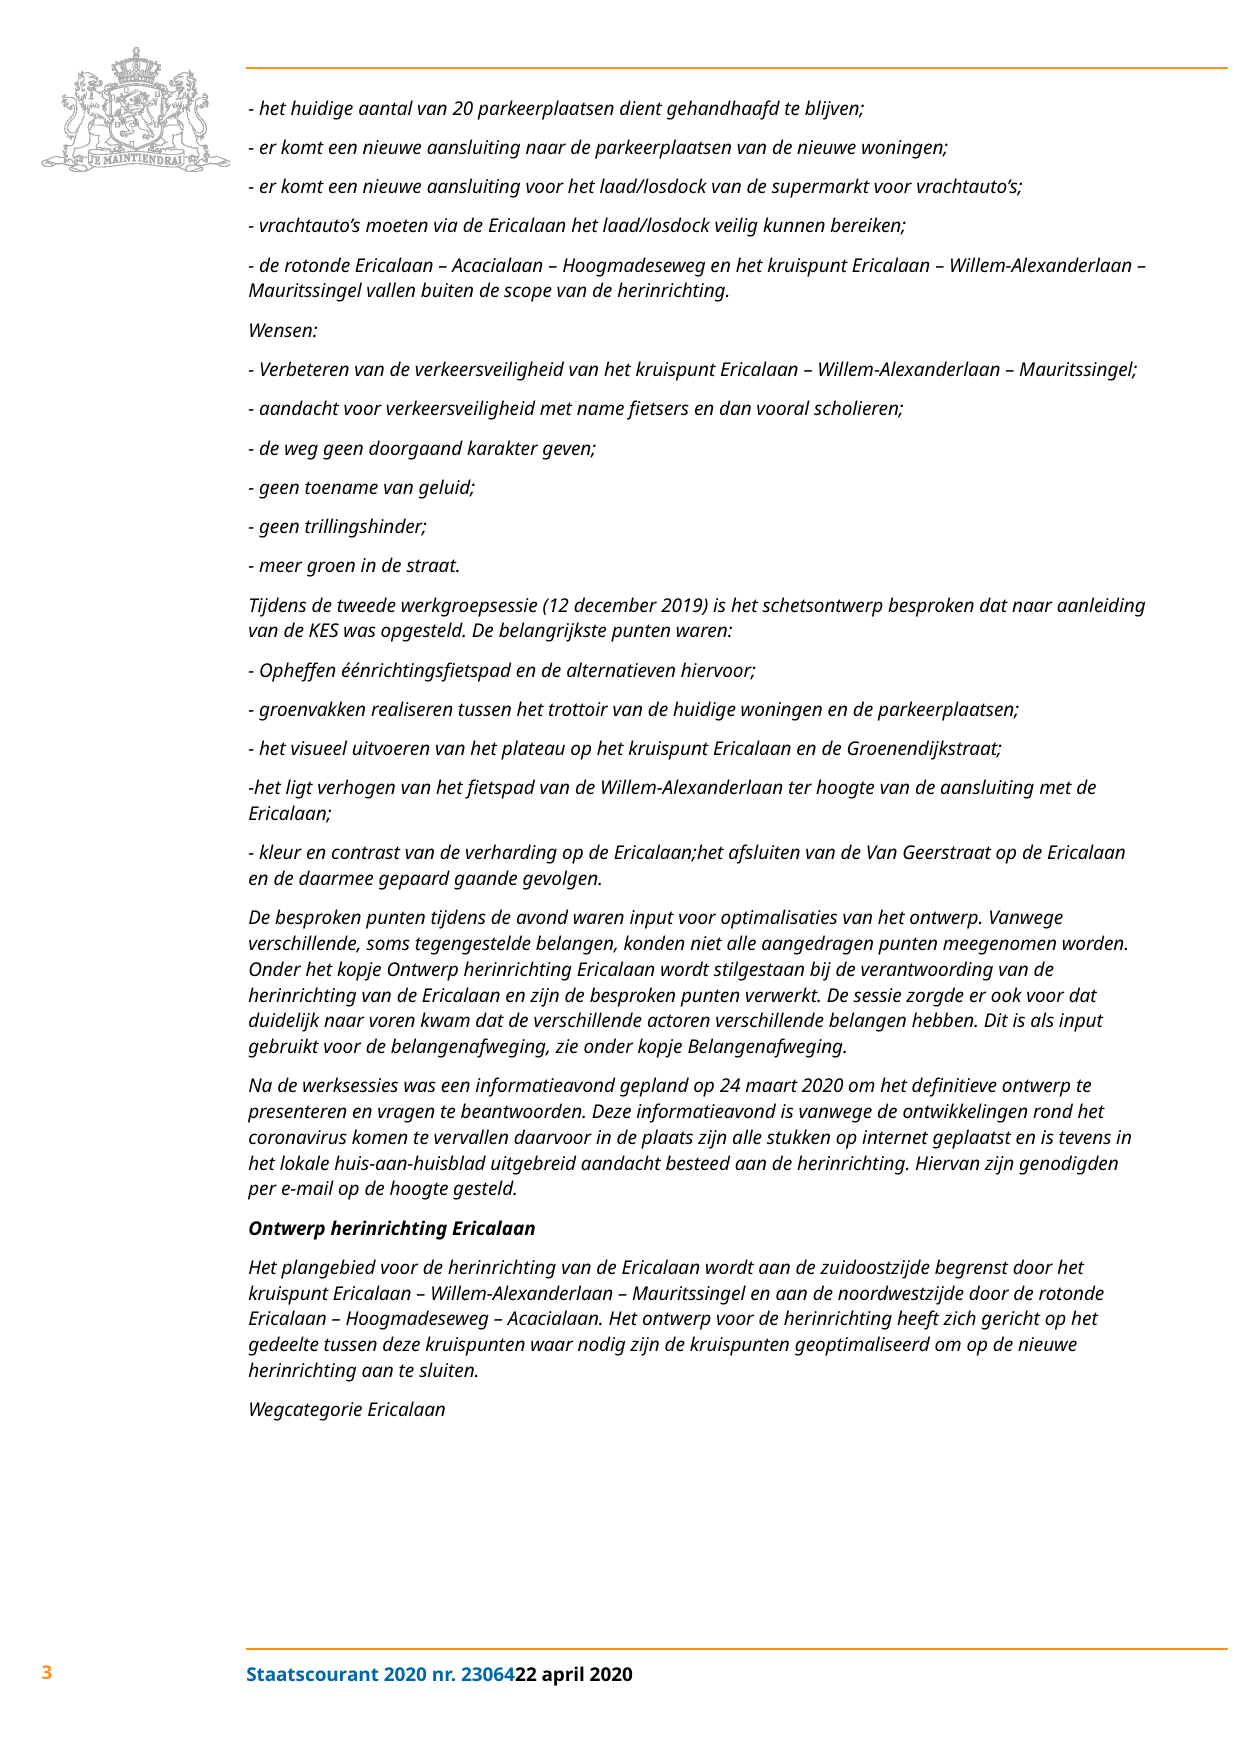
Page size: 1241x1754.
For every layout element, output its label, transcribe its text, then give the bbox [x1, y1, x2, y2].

text - de rotonde Ericalaan – Acacialaan – Hoogmadeseweg en het kruispunt Ericalaan – Willem-Alexanderlaan – Mauritssingel vallen buiten de scope van de herinrichting. [248, 252, 1152, 303]
text Het plangebied voor de herinrichting van de Ericalaan wordt aan de zuidoostzijde begrenst door het kruispunt Ericalaan – Willem-Alexanderlaan – Mauritssingel en aan de noordwestzijde door de rotonde Ericalaan – Hoogmadeseweg – Acacialaan. Het ontwerp voor de herinrichting heeft zich gericht op het gedeelte tussen deze kruispunten waar nodig zijn de kruispunten geoptimaliseerd om op de nieuwe herinrichting aan te sluiten. [248, 1254, 1152, 1383]
text - kleur en contrast van de verharding op de Ericalaan;het afsluiten van de Van Geerstraat op de Ericalaan en de daarmee gepaard gaande gevolgen. [248, 839, 1152, 891]
text - er komt een nieuwe aansluiting naar de parkeerplaatsen van de nieuwe woningen; [248, 134, 1152, 160]
text - het huidige aantal van 20 parkeerplaatsen dient gehandhaafd te blijven; [248, 95, 1152, 121]
text - geen trillingshinder; [248, 513, 1152, 539]
text Wegcategorie Ericalaan [248, 1396, 1152, 1422]
text Wensen: [248, 317, 1152, 343]
text Na de werksessies was een informatieavond gepland op 24 maart 2020 om het definitieve ontwerp te presenteren en vragen te beantwoorden. Deze informatieavond is vanwege de ontwikkelingen rond het coronavirus komen te vervallen daarvoor in de plaats zijn alle stukken op internet geplaatst en is tevens in het lokale huis-aan-huisblad uitgebreid aandacht besteed aan de herinrichting. Hiervan zijn genodigden per e-mail op de hoogte gesteld. [248, 1072, 1152, 1201]
text - Verbeteren van de verkeersveiligheid van het kruispunt Ericalaan – Willem-Alexanderlaan – Mauritssingel; [248, 356, 1152, 382]
text -het ligt verhogen van het fietspad van de Willem-Alexanderlaan ter hoogte van de aansluiting met de Ericalaan; [248, 774, 1152, 826]
text - vrachtauto’s moeten via de Ericalaan het laad/losdock veilig kunnen bereiken; [248, 213, 1152, 238]
text - het visueel uitvoeren van het plateau op het kruispunt Ericalaan en de Groenendijkstraat; [248, 735, 1152, 761]
text - de weg geen doorgaand karakter geven; [248, 435, 1152, 460]
text - Opheffen éénrichtingsfietspad en de alternatieven hiervoor; [248, 657, 1152, 682]
text - groenvakken realiseren tussen het trottoir van de huidige woningen en de parkeerplaatsen; [248, 696, 1152, 722]
text - geen toename van geluid; [248, 474, 1152, 500]
text Tijdens de tweede werkgroepsessie (12 december 2019) is het schetsontwerp besproken dat naar aanleiding van de KES was opgesteld. De belangrijkste punten waren: [248, 592, 1152, 643]
picture [41, 47, 231, 172]
text De besproken punten tijdens de avond waren input voor optimalisaties van het ontwerp. Vanwege verschillende, soms tegengestelde belangen, konden niet alle aangedragen punten meegenomen worden. Onder het kopje Ontwerp herinrichting Ericalaan wordt stilgestaan bij de verantwoording van de herinrichting van de Ericalaan en zijn de besproken punten verwerkt. De sessie zorgde er ook voor dat duidelijk naar voren kwam dat de verschillende actoren verschillende belangen hebben. Dit is als input gebruikt voor de belangenafweging, zie onder kopje Belangenafweging. [248, 904, 1152, 1059]
text - er komt een nieuwe aansluiting voor het laad/losdock van de supermarkt voor vrachtauto’s; [248, 173, 1152, 199]
text Ontwerp herinrichting Ericalaan [248, 1215, 1152, 1240]
text - meer groen in de straat. [248, 552, 1152, 578]
text - aandacht voor verkeersveiligheid met name fietsers en dan vooral scholieren; [248, 395, 1152, 421]
